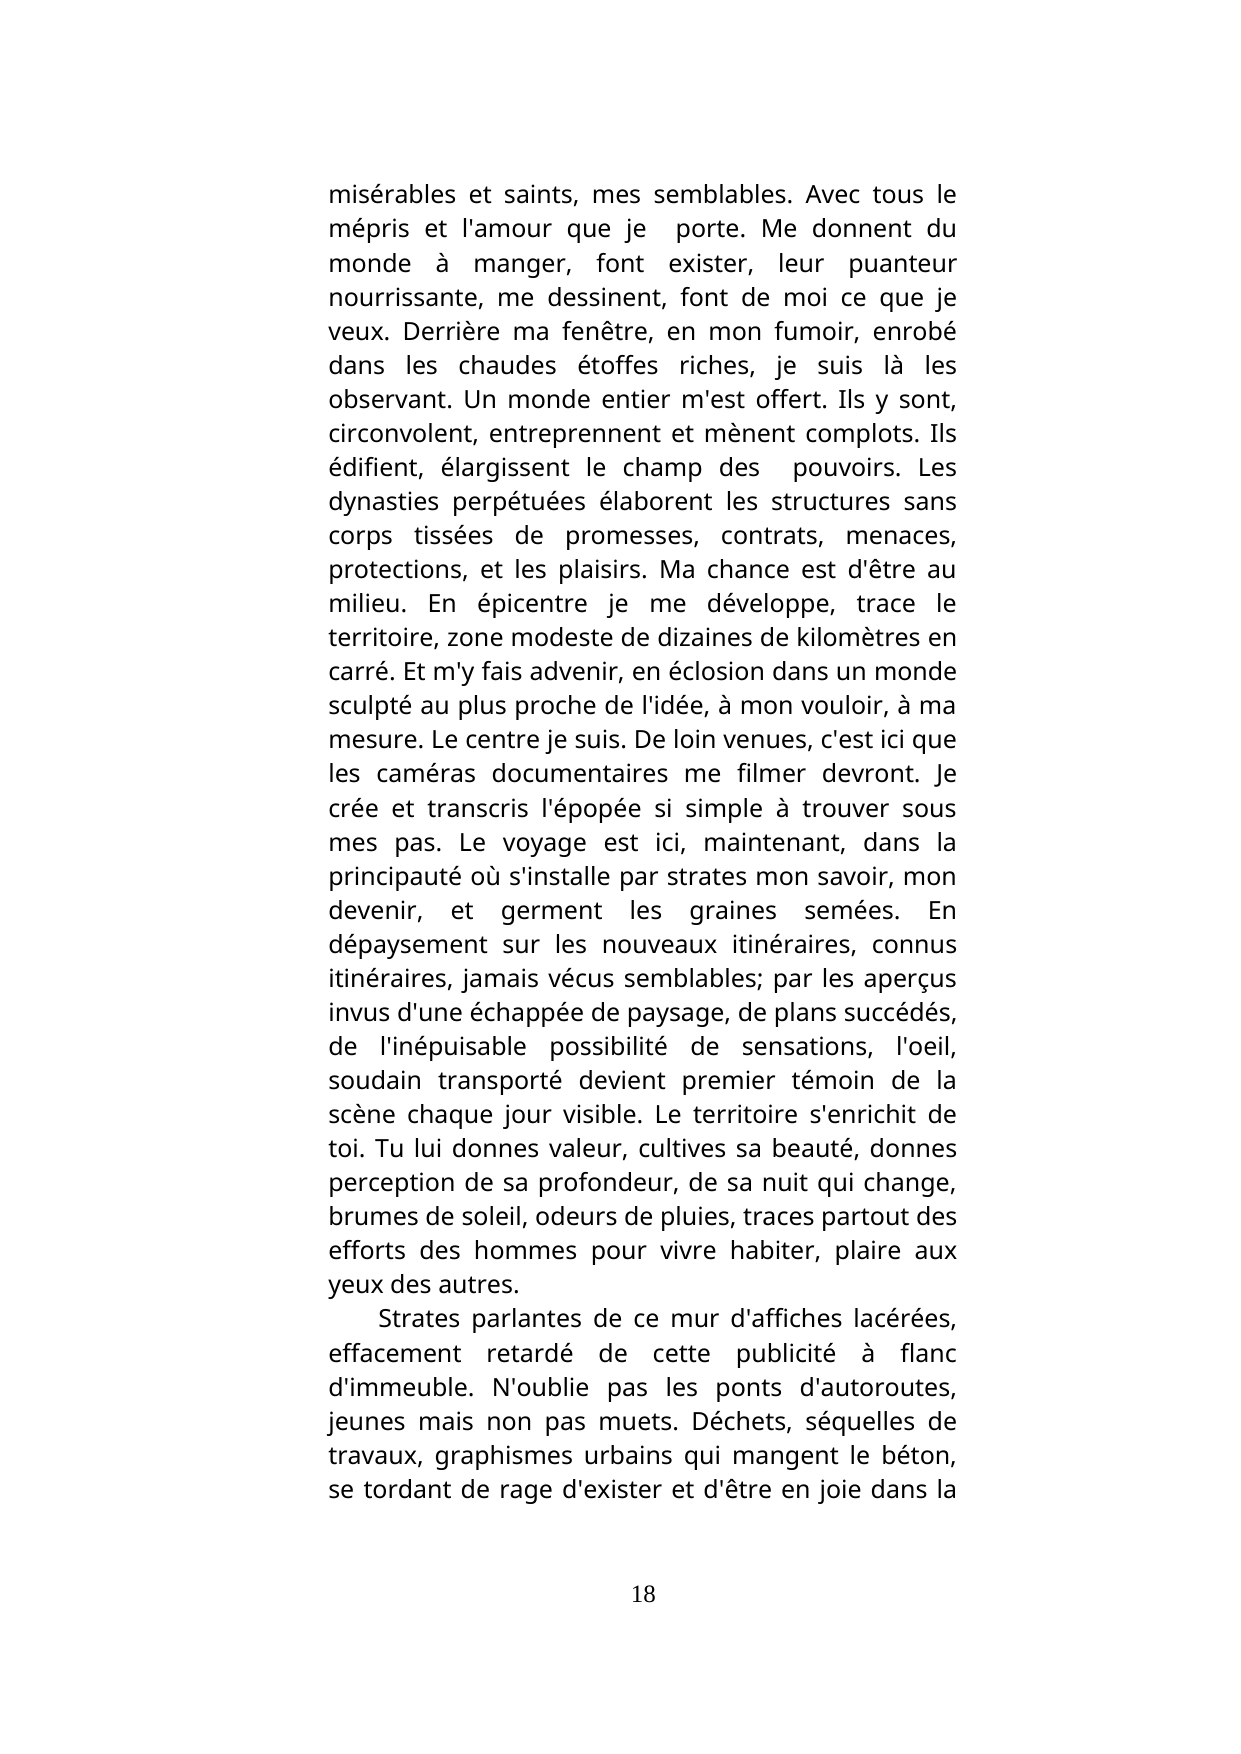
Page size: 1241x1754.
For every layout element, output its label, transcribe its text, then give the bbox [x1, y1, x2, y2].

text misérables et saints, mes semblables. Avec tous le mépris et l'amour que je porte. Me donnent du monde à manger, font exister, leur puanteur nourrissante, me dessinent, font de moi ce que je veux. Derrière ma fenêtre, en mon fumoir, enrobé dans les chaudes étoffes riches, je suis là les observant. Un monde entier m'est offert. Ils y sont, circonvolent, entreprennent et mènent complots. Ils édifient, élargissent le champ des pouvoirs. Les dynasties perpétuées élaborent les structures sans corps tissées de promesses, contrats, menaces, protections, et les plaisirs. Ma chance est d'être au milieu. En épicentre je me développe, trace le territoire, zone modeste de dizaines de kilomètres en carré. Et m'y fais advenir, en éclosion dans un monde sculpté au plus proche de l'idée, à mon vouloir, à ma mesure. Le centre je suis. De loin venues, c'est ici que les caméras documentaires me filmer devront. Je crée et transcris l'épopée si simple à trouver sous mes pas. Le voyage est ici, maintenant, dans la principauté où s'installe par strates mon savoir, mon devenir, et germent les graines semées. En dépaysement sur les nouveaux itinéraires, connus itinéraires, jamais vécus semblables; par les aperçus invus d'une échappée de paysage, de plans succédés, de l'inépuisable possibilité de sensations, l'oeil, soudain transporté devient premier témoin de la scène chaque jour visible. Le territoire s'enrichit de toi. Tu lui donnes valeur, cultives sa beauté, donnes perception de sa profondeur, de sa nuit qui change, brumes de soleil, odeurs de pluies, traces partout des efforts des hommes pour vivre habiter, plaire aux yeux des autres. [328, 177, 958, 1301]
text Strates parlantes de ce mur d'affiches lacérées, effacement retardé de cette publicité à flanc d'immeuble. N'oublie pas les ponts d'autoroutes, jeunes mais non pas muets. Déchets, séquelles de travaux, graphismes urbains qui mangent le béton, se tordant de rage d'exister et d'être en joie dans la [328, 1301, 958, 1506]
